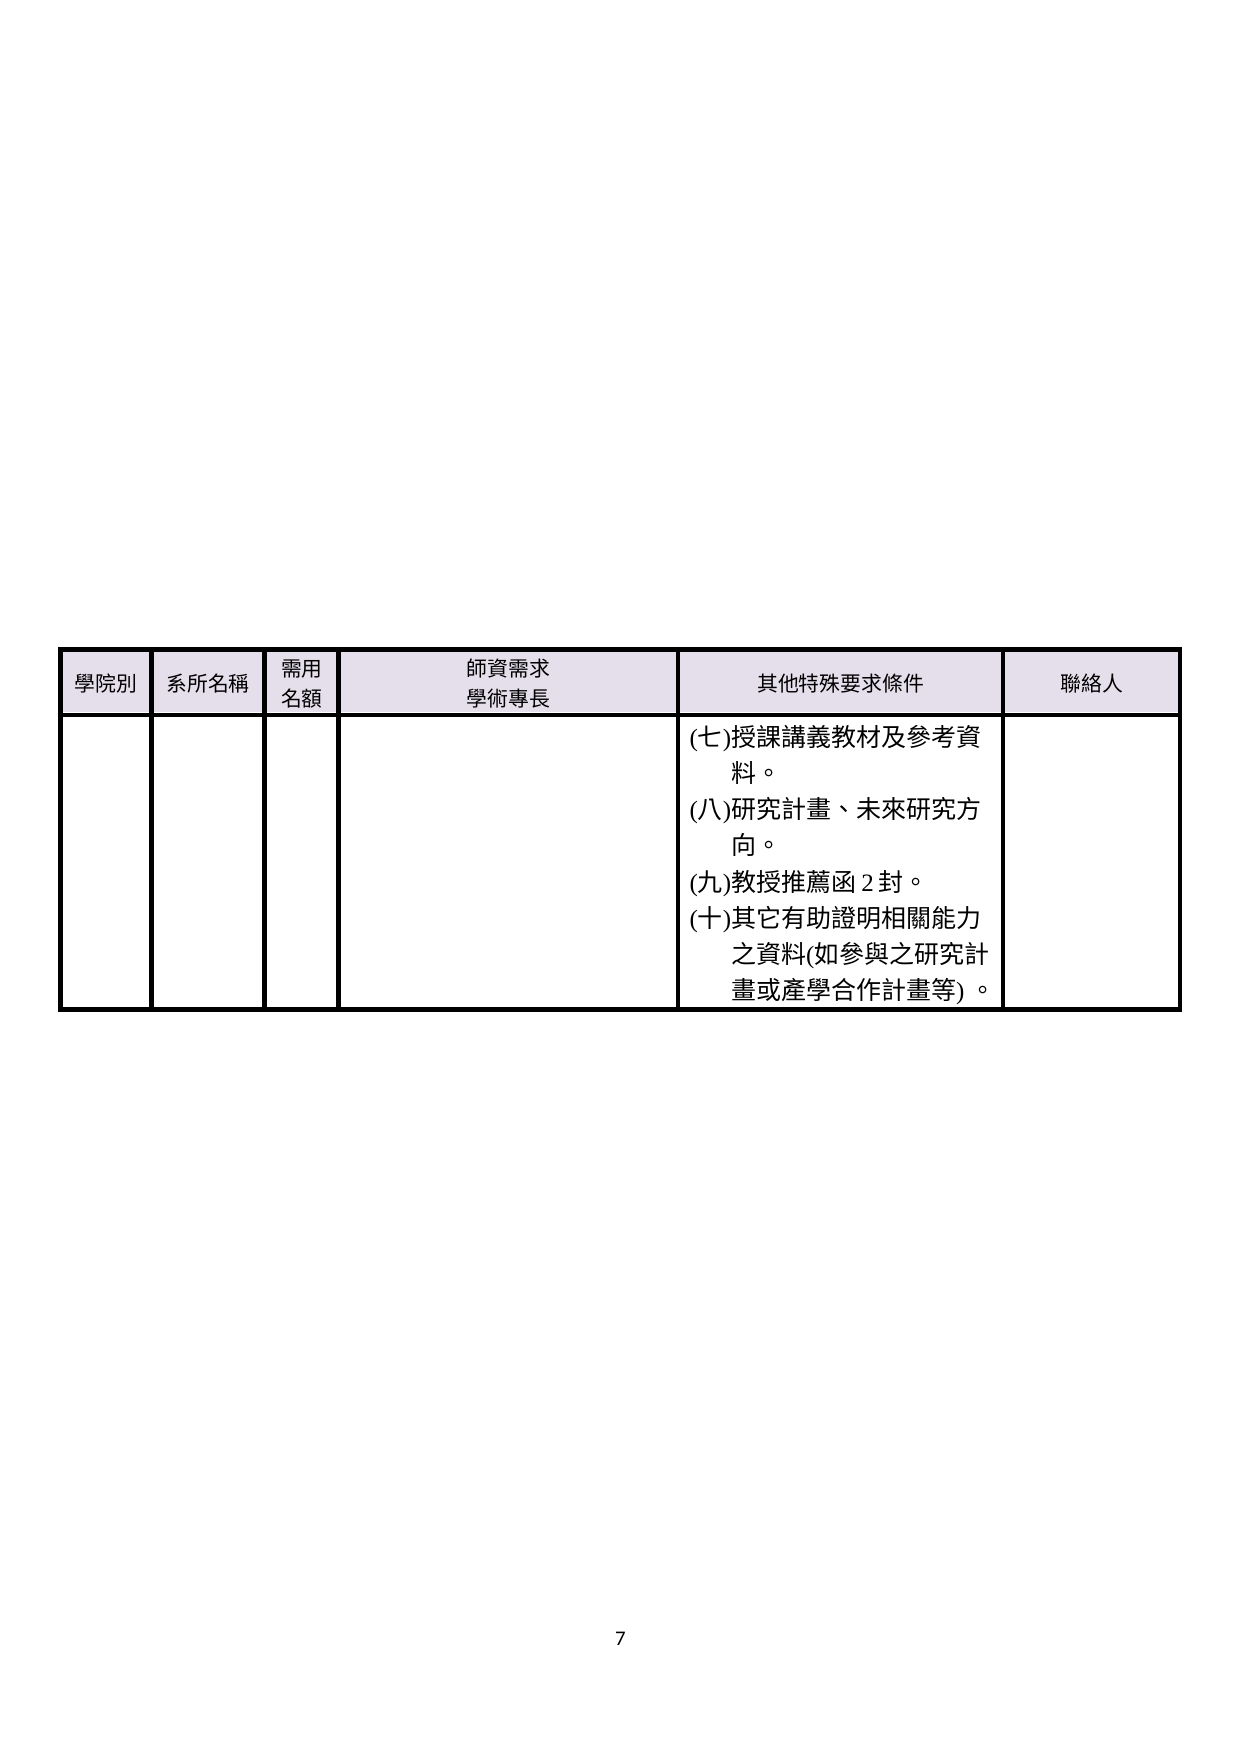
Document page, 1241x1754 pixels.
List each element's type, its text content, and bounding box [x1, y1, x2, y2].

table_cell 應具備全英文授課能力。 應具備一年以上與任教領域相關之業界實務工作經驗。(需檢附相關工作證明，但技術及職業教育法施行前已在職之編制內專任合格教師，不在此限) 檢附文件： (請依序排列，勿膠裝) (一)本校新聘教師應徵表(含個人履歷及自傳)。 (二)學經歷證明： 學士、碩士、博士學位證書: 最高學歷為國外學歷，應經我國駐外單位驗證學位證書、成績證明，並向入出國及移民署申請核發入出國紀錄。 經歷相關證明文件。 (請依附件「個人資料表」中所寫之經歷欄位檢附證明。) 具一年以上與任教領域相關之業界經驗證明: 依「本校教師業界實務工作經驗認定要點」檢具相關證明。 身分證件影本。 未有教師證書者請另附最高學歷歷年成績單。 (三)歷年研究期刊論文或專利一覽表。 (四)主要著作目錄、作品集。 (五)專長領域。 (六)可任教科目及內容大綱簡述(含必修與選修課程)。 (七)授課講義教材及參考資料。 (八)研究計畫、未來研究方向。 (九)教授推薦函2封。 (十)其它有助證明相關能力之資料(如參與之研究計畫或產學合作計畫等) 。 以上影本證書、證明文件請加註與正本相符並簽章。 [680, 717, 1001, 1007]
table_header 系所名稱 [154, 652, 262, 712]
table_cell [154, 717, 262, 1007]
table_header 聯絡人 [1005, 652, 1178, 712]
table_cell [63, 717, 149, 1007]
table_header 其他特殊要求條件 [680, 652, 1001, 712]
table_cell [1005, 717, 1178, 1007]
table_header 學院別 [63, 652, 149, 712]
table_cell [267, 717, 336, 1007]
table_header 需用名額 [267, 652, 336, 712]
table_cell 一、學術專長領域： 1. 品質管理 2. 生產製造 3. 資訊科技 4. 其他工業工程相關領域 二、資格： 具「工業工程與管理」相關領域博士學位。 [341, 717, 676, 1007]
table_header 師資需求 學術專長 [341, 652, 676, 712]
